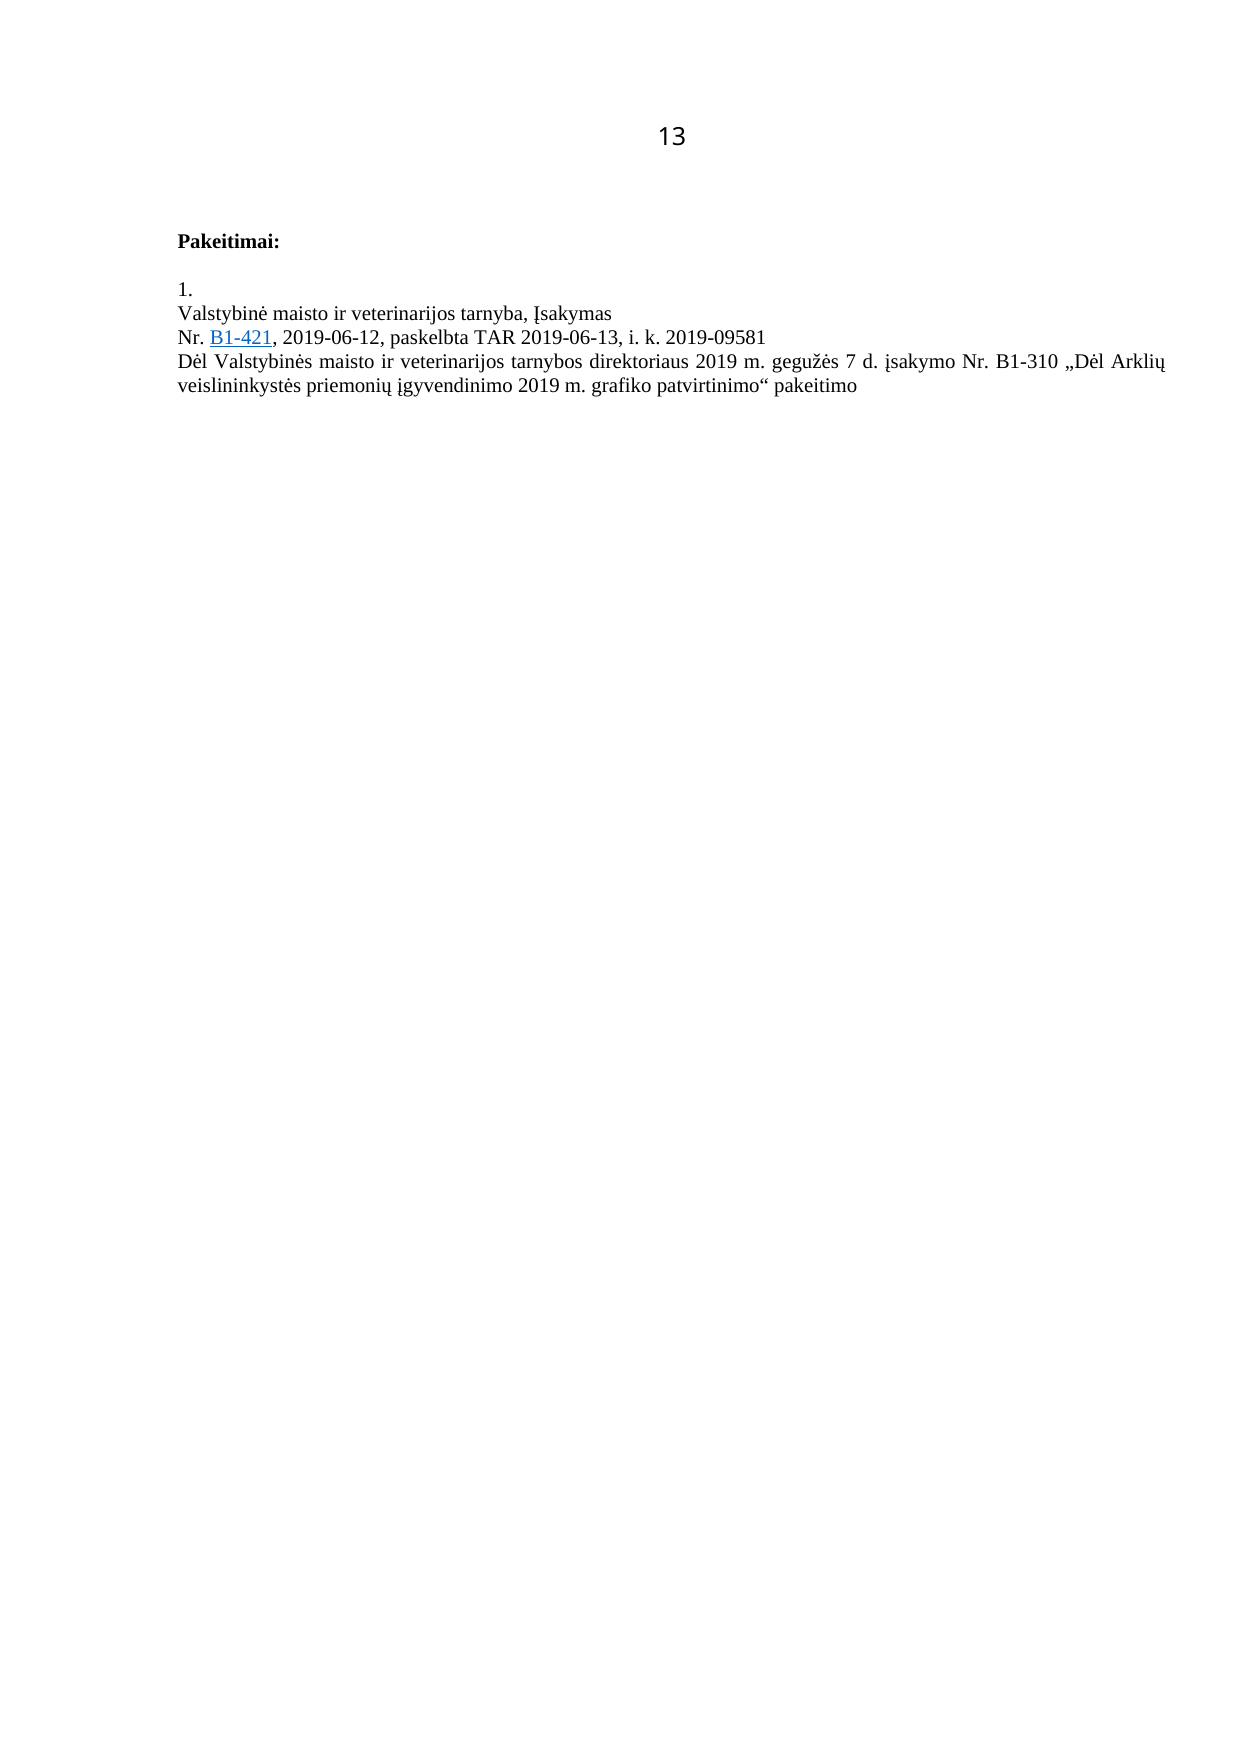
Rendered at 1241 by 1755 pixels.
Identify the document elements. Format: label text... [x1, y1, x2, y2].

text Valstybinė maisto ir veterinarijos tarnyba, Įsakymas [177, 301, 1167, 325]
text Dėl Valstybinės maisto ir veterinarijos tarnybos direktoriaus 2019 m. gegužės 7 d. įsakymo Nr. B1-310 „Dėl Arklių veislininkystės priemonių įgyvendinimo 2019 m. grafiko patvirtinimo“ pakeitimo [177, 349, 1167, 397]
text Nr. B1-421, 2019-06-12, paskelbta TAR 2019-06-13, i. k. 2019-09581 [177, 325, 1167, 349]
text Pakeitimai: [177, 229, 1167, 253]
text 1. [177, 277, 1167, 301]
